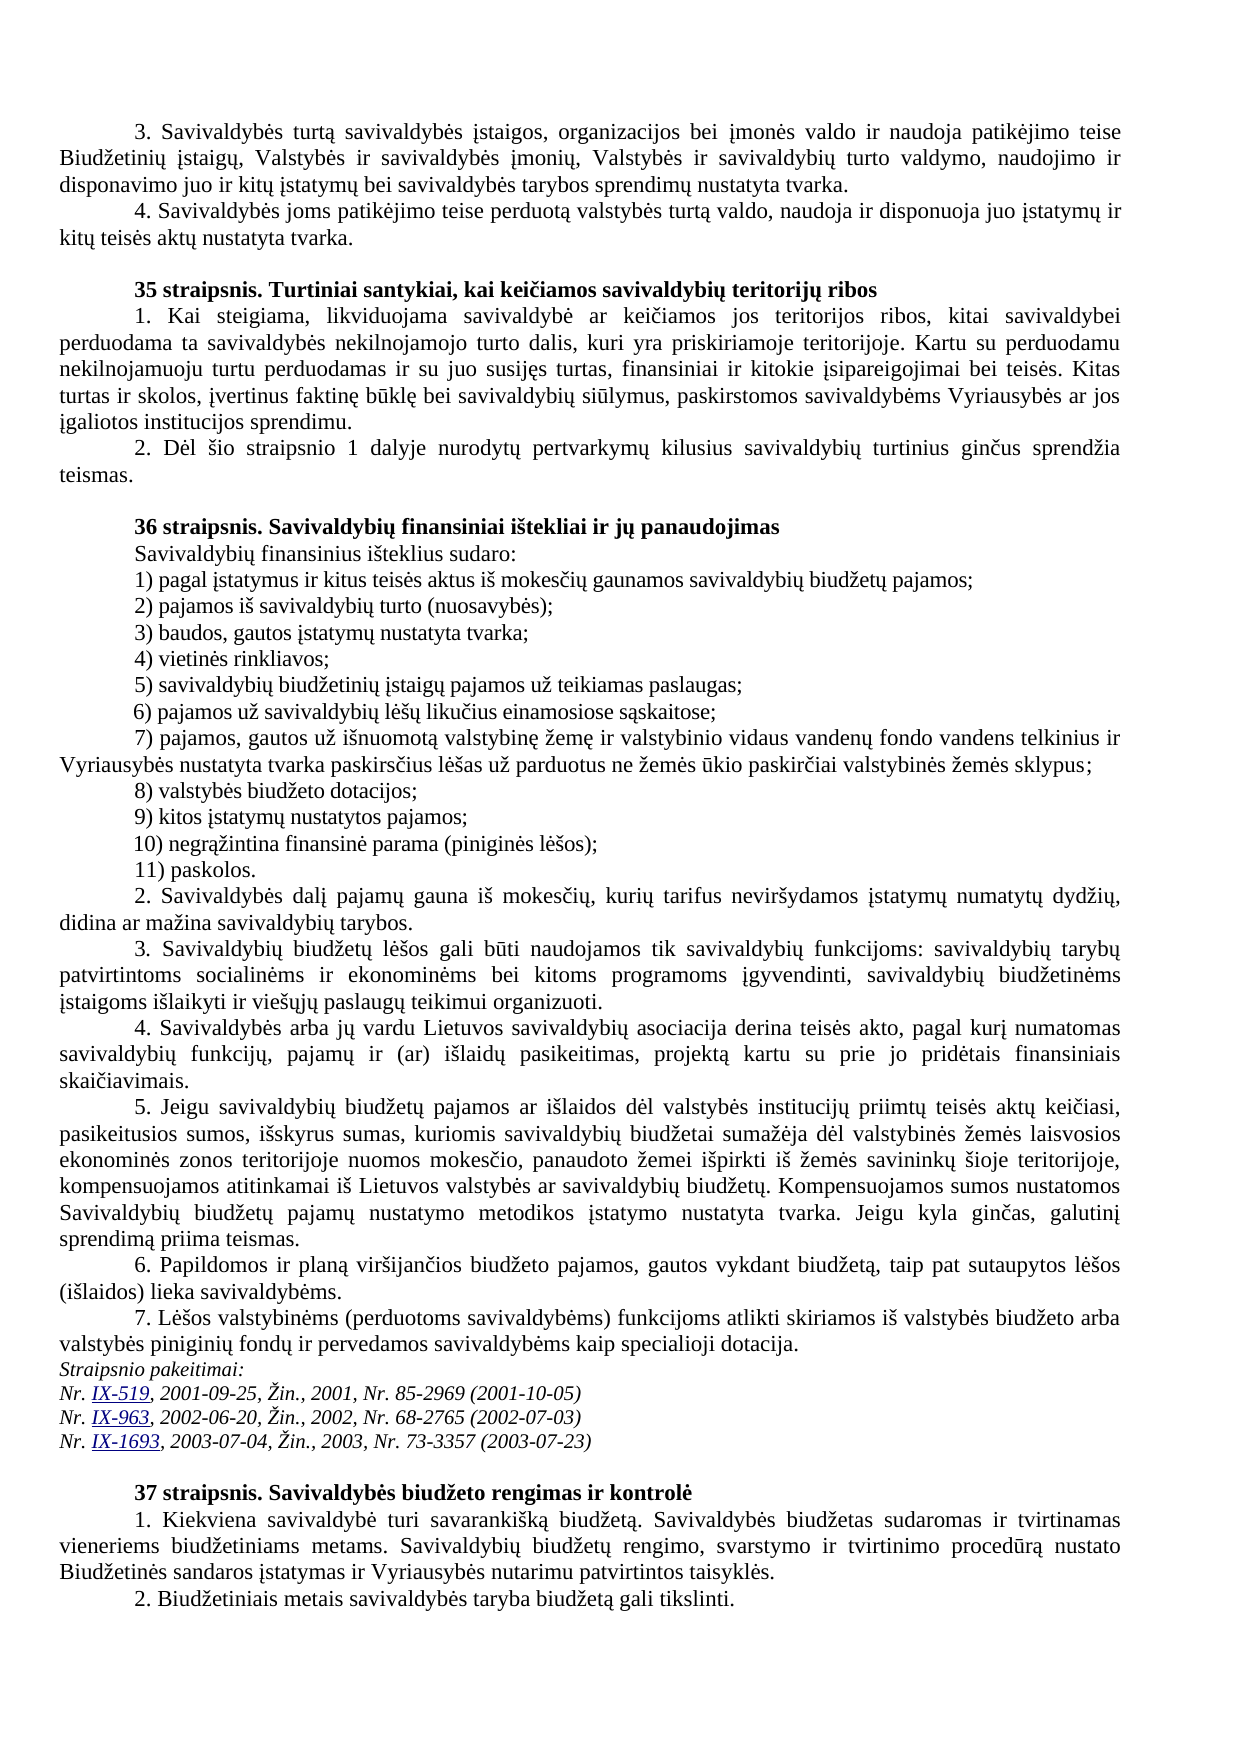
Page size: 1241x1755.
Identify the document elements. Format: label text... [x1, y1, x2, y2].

text 6. Papildomos ir planą viršijančios biudžeto pajamos, gautos vykdant biudžetą, taip pat sutaupytos lėšos (išlaidos) lieka savivaldybėms. [59, 1251, 1122, 1304]
text 4) vietinės rinkliavos; [59, 645, 1122, 672]
text 5. Jeigu savivaldybių biudžetų pajamos ar išlaidos dėl valstybės institucijų priimtų teisės aktų keičiasi, pasikeitusios sumos, išskyrus sumas, kuriomis savivaldybių biudžetai sumažėja dėl valstybinės žemės laisvosios ekonominės zonos teritorijoje nuomos mokesčio, panaudoto žemei išpirkti iš žemės savininkų šioje teritorijoje, kompensuojamos atitinkamai iš Lietuvos valstybės ar savivaldybių biudžetų. Kompensuojamos sumos nustatomos Savivaldybių biudžetų pajamų nustatymo metodikos įstatymo nustatyta tvarka. Jeigu kyla ginčas, galutinį sprendimą priima teismas. [59, 1093, 1122, 1251]
text 37 straipsnis. Savivaldybės biudžeto rengimas ir kontrolė [59, 1479, 1122, 1506]
text 1. Kiekviena savivaldybė turi savarankišką biudžetą. Savivaldybės biudžetas sudaromas ir tvirtinamas vieneriems biudžetiniams metams. Savivaldybių biudžetų rengimo, svarstymo ir tvirtinimo procedūrą nustato Biudžetinės sandaros įstatymas ir Vyriausybės nutarimu patvirtintos taisyklės. [59, 1506, 1122, 1585]
text 3. Savivaldybės turtą savivaldybės įstaigos, organizacijos bei įmonės valdo ir naudoja patikėjimo teise Biudžetinių įstaigų, Valstybės ir savivaldybės įmonių, Valstybės ir savivaldybių turto valdymo, naudojimo ir disponavimo juo ir kitų įstatymų bei savivaldybės tarybos sprendimų nustatyta tvarka. [59, 118, 1122, 197]
text 7) pajamos, gautos už išnuomotą valstybinę žemę ir valstybinio vidaus vandenų fondo vandens telkinius ir Vyriausybės nustatyta tvarka paskirsčius lėšas už parduotus ne žemės ūkio paskirčiai valstybinės žemės sklypus; [59, 724, 1122, 777]
text Nr. IX-519, 2001-09-25, Žin., 2001, Nr. 85-2969 (2001-10-05) [59, 1381, 1122, 1405]
text 8) valstybės biudžeto dotacijos; [59, 777, 1122, 803]
text 4. Savivaldybės arba jų vardu Lietuvos savivaldybių asociacija derina teisės akto, pagal kurį numatomas savivaldybių funkcijų, pajamų ir (ar) išlaidų pasikeitimas, projektą kartu su prie jo pridėtais finansiniais skaičiavimais. [59, 1014, 1122, 1093]
text Nr. IX-963, 2002-06-20, Žin., 2002, Nr. 68-2765 (2002-07-03) [59, 1405, 1122, 1429]
text 3) baudos, gautos įstatymų nustatyta tvarka; [59, 619, 1122, 645]
text 2. Dėl šio straipsnio 1 dalyje nurodytų pertvarkymų kilusius savivaldybių turtinius ginčus sprendžia teismas. [59, 434, 1122, 487]
text Straipsnio pakeitimai: [59, 1357, 1122, 1381]
text Savivaldybių finansinius išteklius sudaro: [59, 540, 1122, 566]
text 10) negrąžintina finansinė parama (piniginės lėšos); [59, 830, 1122, 856]
text 9) kitos įstatymų nustatytos pajamos; [59, 803, 1122, 830]
text 3. Savivaldybių biudžetų lėšos gali būti naudojamos tik savivaldybių funkcijoms: savivaldybių tarybų patvirtintoms socialinėms ir ekonominėms bei kitoms programoms įgyvendinti, savivaldybių biudžetinėms įstaigoms išlaikyti ir viešųjų paslaugų teikimui organizuoti. [59, 935, 1122, 1014]
text 1) pagal įstatymus ir kitus teisės aktus iš mokesčių gaunamos savivaldybių biudžetų pajamos; [59, 566, 1122, 592]
text 2. Biudžetiniais metais savivaldybės taryba biudžetą gali tikslinti. [59, 1585, 1122, 1611]
text Nr. IX-1693, 2003-07-04, Žin., 2003, Nr. 73-3357 (2003-07-23) [59, 1429, 1122, 1453]
text 2) pajamos iš savivaldybių turto (nuosavybės); [59, 592, 1122, 619]
text 2. Savivaldybės dalį pajamų gauna iš mokesčių, kurių tarifus neviršydamos įstatymų numatytų dydžių, didina ar mažina savivaldybių tarybos. [59, 882, 1122, 935]
text 4. Savivaldybės joms patikėjimo teise perduotą valstybės turtą valdo, naudoja ir disponuoja juo įstatymų ir kitų teisės aktų nustatyta tvarka. [59, 197, 1122, 250]
text 36 straipsnis. Savivaldybių finansiniai ištekliai ir jų panaudojimas [59, 513, 1122, 540]
text 7. Lėšos valstybinėms (perduotoms savivaldybėms) funkcijoms atlikti skiriamos iš valstybės biudžeto arba valstybės piniginių fondų ir pervedamos savivaldybėms kaip specialioji dotacija. [59, 1304, 1122, 1357]
text 6) pajamos už savivaldybių lėšų likučius einamosiose sąskaitose; [59, 698, 1122, 724]
text 1. Kai steigiama, likviduojama savivaldybė ar keičiamos jos teritorijos ribos, kitai savivaldybei perduodama ta savivaldybės nekilnojamojo turto dalis, kuri yra priskiriamoje teritorijoje. Kartu su perduodamu nekilnojamuoju turtu perduodamas ir su juo susijęs turtas, finansiniai ir kitokie įsipareigojimai bei teisės. Kitas turtas ir skolos, įvertinus faktinę būklę bei savivaldybių siūlymus, paskirstomos savivaldybėms Vyriausybės ar jos įgaliotos institucijos sprendimu. [59, 303, 1122, 434]
text 5) savivaldybių biudžetinių įstaigų pajamos už teikiamas paslaugas; [59, 672, 1122, 698]
text 11) paskolos. [59, 856, 1122, 882]
text 35 straipsnis. Turtiniai santykiai, kai keičiamos savivaldybių teritorijų ribos [59, 276, 1122, 303]
